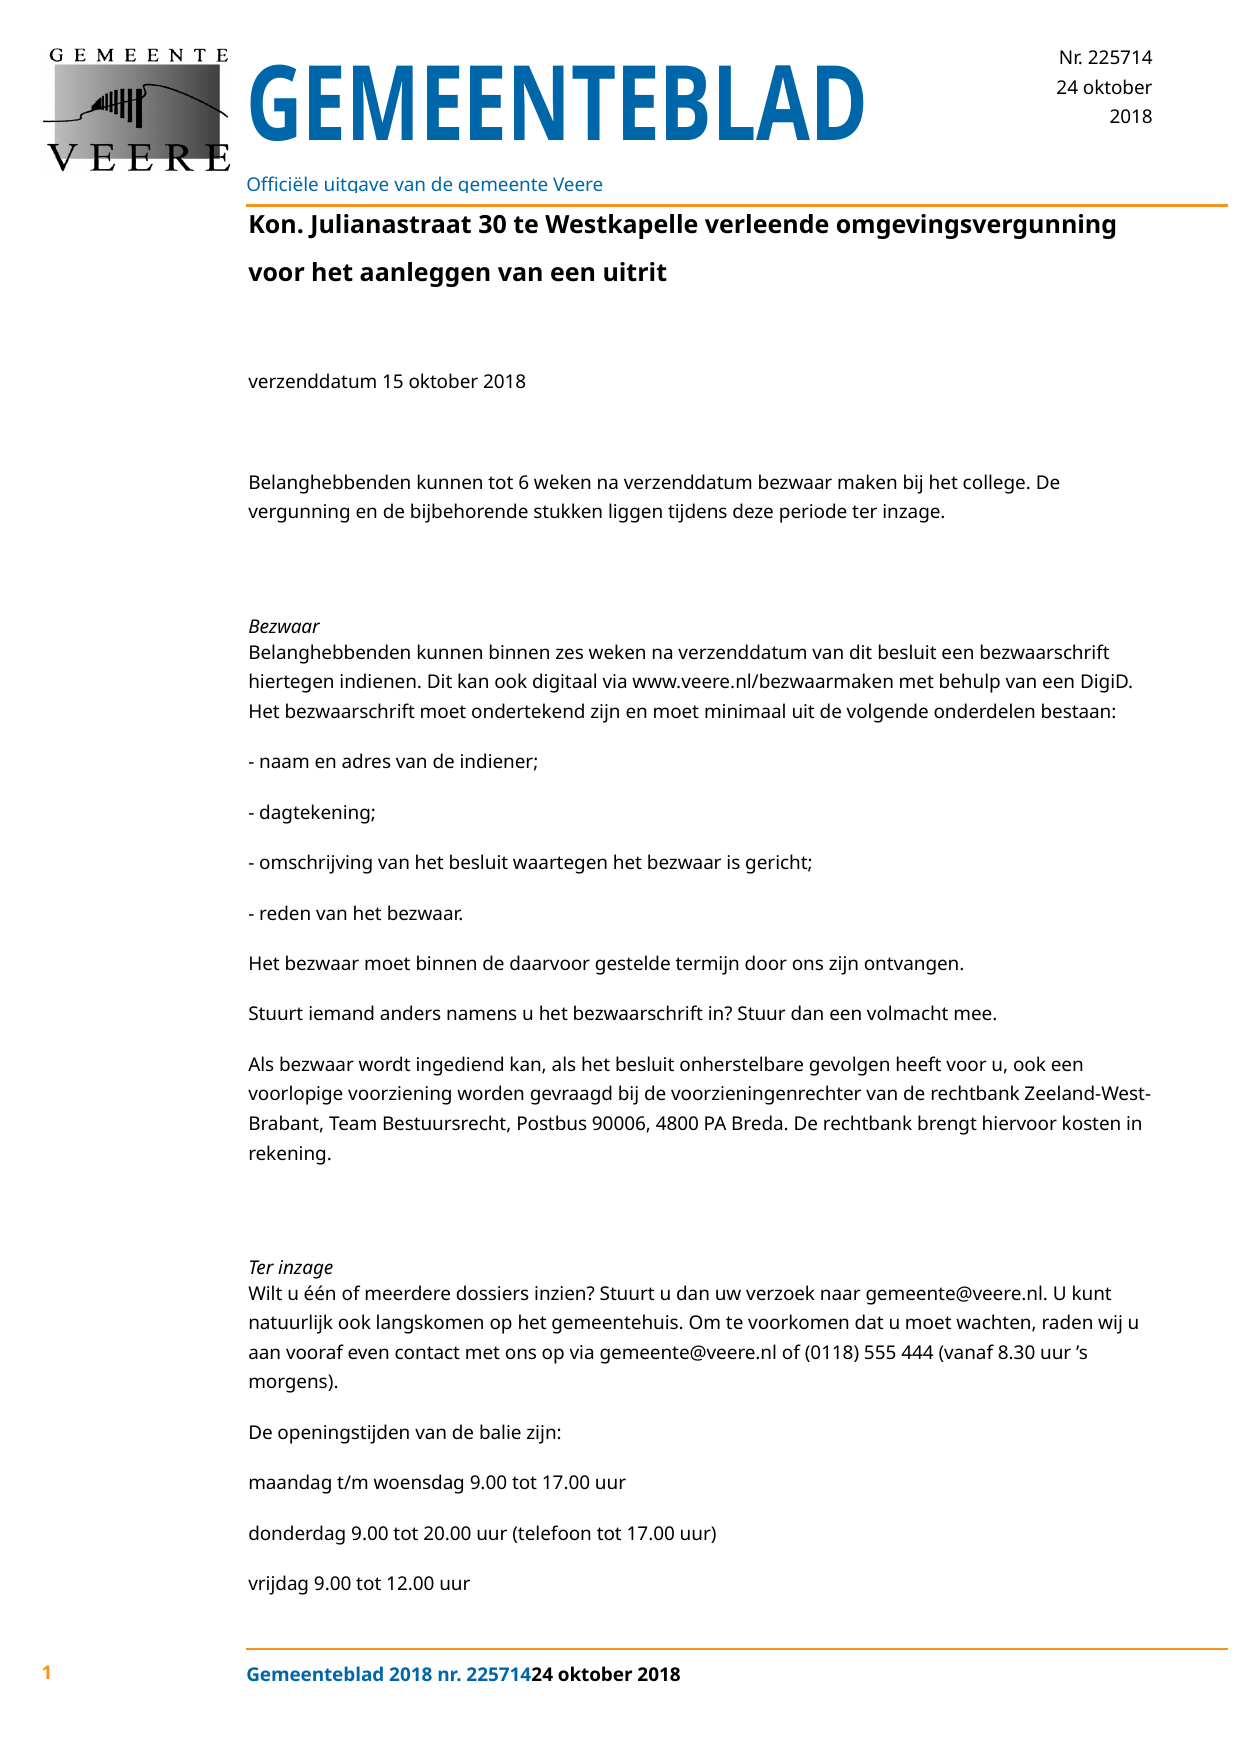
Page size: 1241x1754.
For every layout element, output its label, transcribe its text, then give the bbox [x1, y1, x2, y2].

text maandag t/m woensdag 9.00 tot 17.00 uur [248, 1469, 1152, 1495]
text Bezwaar [248, 613, 1152, 639]
text - naam en adres van de indiener; [248, 748, 1152, 774]
picture [41, 47, 231, 172]
text Als bezwaar wordt ingediend kan, als het besluit onherstelbare gevolgen heeft voor u, ook een voorlopige voorziening worden gevraagd bij de voorzieningenrechter van de rechtbank Zeeland-West-Brabant, Team Bestuursrecht, Postbus 90006, 4800 PA Breda. De rechtbank brengt hiervoor kosten in rekening. [248, 1051, 1152, 1165]
text - omschrijving van het besluit waartegen het bezwaar is gericht; [248, 849, 1152, 875]
text Stuurt iemand anders namens u het bezwaarschrift in? Stuur dan een volmacht mee. [248, 1001, 1152, 1026]
text verzenddatum 15 oktober 2018 [248, 368, 1152, 394]
text - reden van het bezwaar. [248, 900, 1152, 925]
text De openingstijden van de balie zijn: [248, 1419, 1152, 1445]
text Het bezwaar moet binnen de daarvoor gestelde termijn door ons zijn ontvangen. [248, 950, 1152, 976]
text Wilt u één of meerdere dossiers inzien? Stuurt u dan uw verzoek naar gemeente@veere.nl. U kunt natuurlijk ook langskomen op het gemeentehuis. Om te voorkomen dat u moet wachten, raden wij u aan vooraf even contact met ons op via gemeente@veere.nl of (0118) 555 444 (vanaf 8.30 uur ’s morgens). [248, 1280, 1152, 1394]
text Belanghebbenden kunnen tot 6 weken na verzenddatum bezwaar maken bij het college. De vergunning en de bijbehorende stukken liggen tijdens deze periode ter inzage. [248, 469, 1152, 524]
text Ter inzage [248, 1254, 1152, 1280]
text donderdag 9.00 tot 20.00 uur (telefoon tot 17.00 uur) [248, 1520, 1152, 1546]
text - dagtekening; [248, 799, 1152, 824]
text vrijdag 9.00 tot 12.00 uur [248, 1570, 1152, 1596]
text Belanghebbenden kunnen binnen zes weken na verzenddatum van dit besluit een bezwaarschrift hiertegen indienen. Dit kan ook digitaal via www.veere.nl/bezwaarmaken met behulp van een DigiD. Het bezwaarschrift moet ondertekend zijn en moet minimaal uit de volgende onderdelen bestaan: [248, 639, 1152, 724]
text Kon. Julianastraat 30 te Westkapelle verleende omgevingsvergunning voor het aanleggen van een uitrit [248, 207, 1152, 288]
